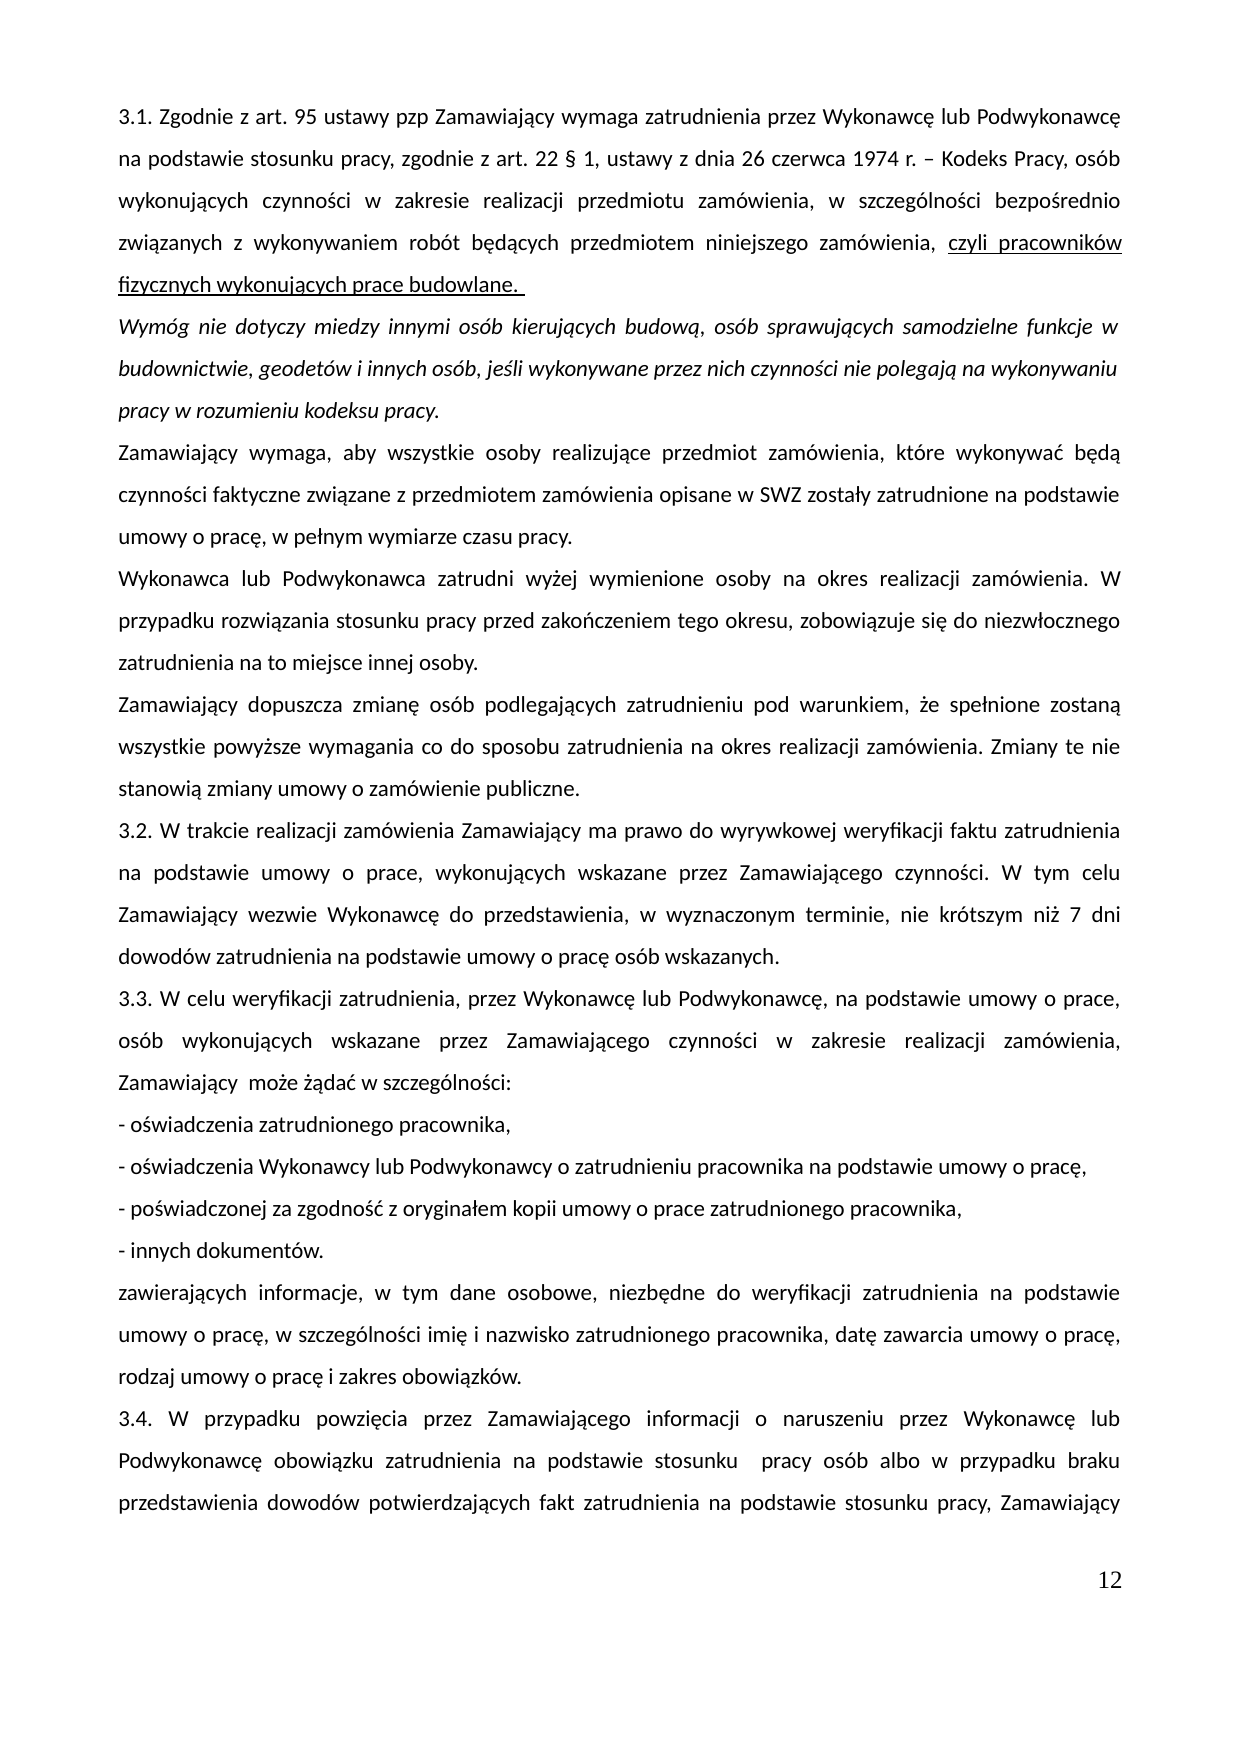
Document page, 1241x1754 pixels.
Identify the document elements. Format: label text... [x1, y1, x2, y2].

text 3.1. Zgodnie z art. 95 ustawy pzp Zamawiający wymaga zatrudnienia przez Wykonawcę lub Podwykonawcę na podstawie stosunku pracy, zgodnie z art. 22 § 1, ustawy z dnia 26 czerwca 1974 r. – Kodeks Pracy, osób wykonujących czynności w zakresie realizacji przedmiotu zamówienia, w szczególności bezpośrednio związanych z wykonywaniem robót będących przedmiotem niniejszego zamówienia, czyli pracowników fizycznych wykonujących prace budowlane. [118, 102, 1122, 298]
text Zamawiający wymaga, aby wszystkie osoby realizujące przedmiot zamówienia, które wykonywać będą czynności faktyczne związane z przedmiotem zamówienia opisane w SWZ zostały zatrudnione na podstawie umowy o pracę, w pełnym wymiarze czasu pracy. [118, 438, 1122, 550]
text - oświadczenia Wykonawcy lub Podwykonawcy o zatrudnieniu pracownika na podstawie umowy o pracę, [118, 1152, 1122, 1180]
text Wykonawca lub Podwykonawca zatrudni wyżej wymienione osoby na okres realizacji zamówienia. W przypadku rozwiązania stosunku pracy przed zakończeniem tego okresu, zobowiązuje się do niezwłocznego zatrudnienia na to miejsce innej osoby. [118, 564, 1122, 676]
text 3.4. W przypadku powzięcia przez Zamawiającego informacji o naruszeniu przez Wykonawcę lub Podwykonawcę obowiązku zatrudnienia na podstawie stosunku pracy osób albo w przypadku braku przedstawienia dowodów potwierdzających fakt zatrudnienia na podstawie stosunku pracy, Zamawiający [118, 1404, 1122, 1516]
text zawierających informacje, w tym dane osobowe, niezbędne do weryfikacji zatrudnienia na podstawie umowy o pracę, w szczególności imię i nazwisko zatrudnionego pracownika, datę zawarcia umowy o pracę, rodzaj umowy o pracę i zakres obowiązków. [118, 1278, 1122, 1390]
text - innych dokumentów. [118, 1236, 1122, 1264]
text 3.2. W trakcie realizacji zamówienia Zamawiający ma prawo do wyrywkowej weryfikacji faktu zatrudnienia na podstawie umowy o prace, wykonujących wskazane przez Zamawiającego czynności. W tym celu Zamawiający wezwie Wykonawcę do przedstawienia, w wyznaczonym terminie, nie krótszym niż 7 dni dowodów zatrudnienia na podstawie umowy o pracę osób wskazanych. [118, 816, 1122, 970]
text - poświadczonej za zgodność z oryginałem kopii umowy o prace zatrudnionego pracownika, [118, 1194, 1122, 1222]
text 3.3. W celu weryfikacji zatrudnienia, przez Wykonawcę lub Podwykonawcę, na podstawie umowy o prace, osób wykonujących wskazane przez Zamawiającego czynności w zakresie realizacji zamówienia, Zamawiający może żądać w szczególności: [118, 984, 1122, 1096]
text - oświadczenia zatrudnionego pracownika, [118, 1110, 1122, 1138]
text Zamawiający dopuszcza zmianę osób podlegających zatrudnieniu pod warunkiem, że spełnione zostaną wszystkie powyższe wymagania co do sposobu zatrudnienia na okres realizacji zamówienia. Zmiany te nie stanowią zmiany umowy o zamówienie publiczne. [118, 690, 1122, 802]
text Wymóg nie dotyczy miedzy innymi osób kierujących budową, osób sprawujących samodzielne funkcje w budownictwie, geodetów i innych osób, jeśli wykonywane przez nich czynności nie polegają na wykonywaniu pracy w rozumieniu kodeksu pracy. [118, 312, 1122, 424]
